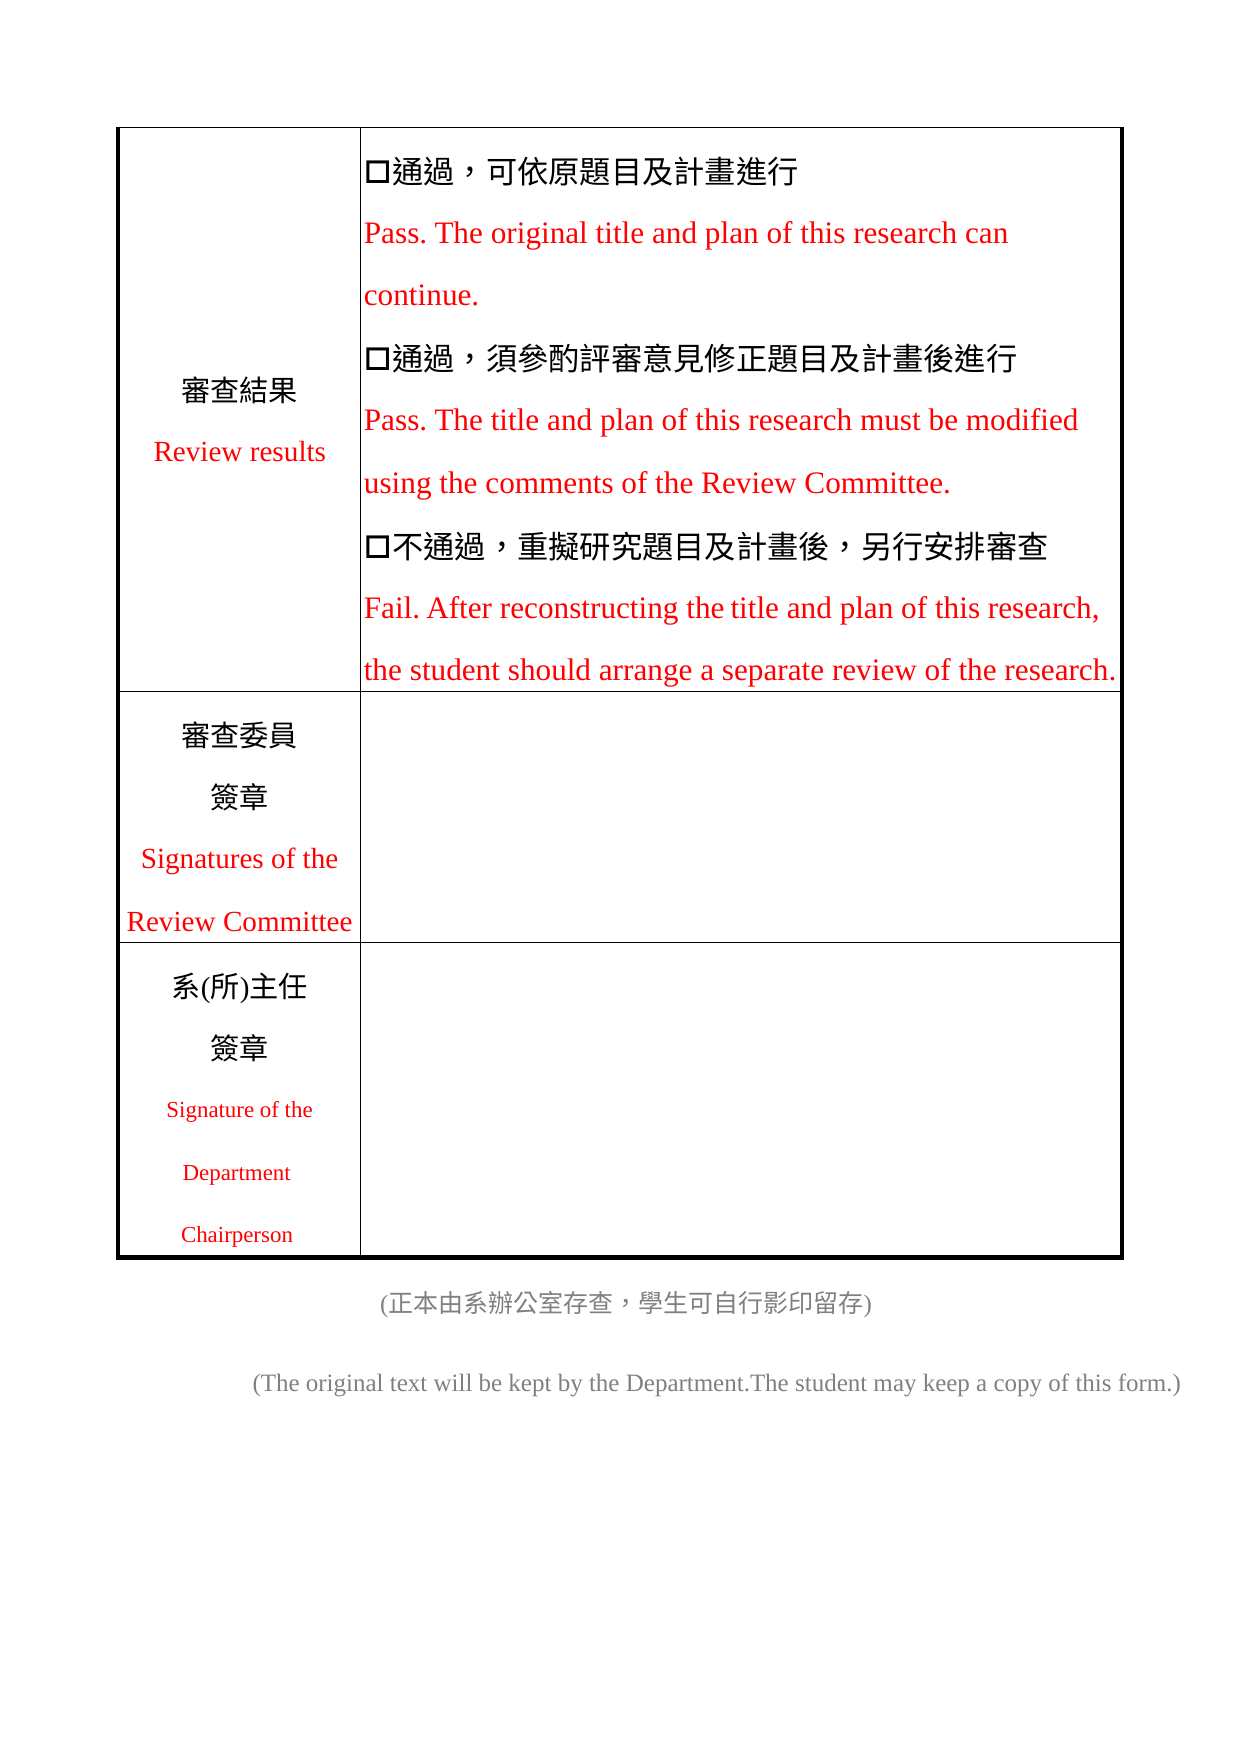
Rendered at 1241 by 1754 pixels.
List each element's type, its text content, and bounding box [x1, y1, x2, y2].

table_cell 審查結果 Review results [120, 128, 360, 691]
table_cell [361, 692, 1120, 942]
table_cell 通過，可依原題目及計畫進行 Pass. The original title and plan of this research can continue. 通過，須參酌評審意見修正題目及計畫後進行 Pass. The title and plan of this research must be modified using the comments of the Review Committee. 不通過，重擬研究題目及計畫後，另行安排審查 Fail. After reconstructing the title and plan of this research, the student should arrange a separate review of the research. [361, 128, 1120, 691]
table_cell 審查委員 簽章 Signatures of the Review Committee [120, 692, 360, 942]
text (The original text will be kept by the Department.The student may keep a copy of this form.) [74, 1341, 1181, 1403]
table_cell [361, 943, 1120, 1255]
text (正本由系辦公室存查，學生可自行影印留存) [74, 1260, 1181, 1322]
table_cell 系(所)主任 簽章 Signature of the Department Chairperson [120, 943, 360, 1255]
